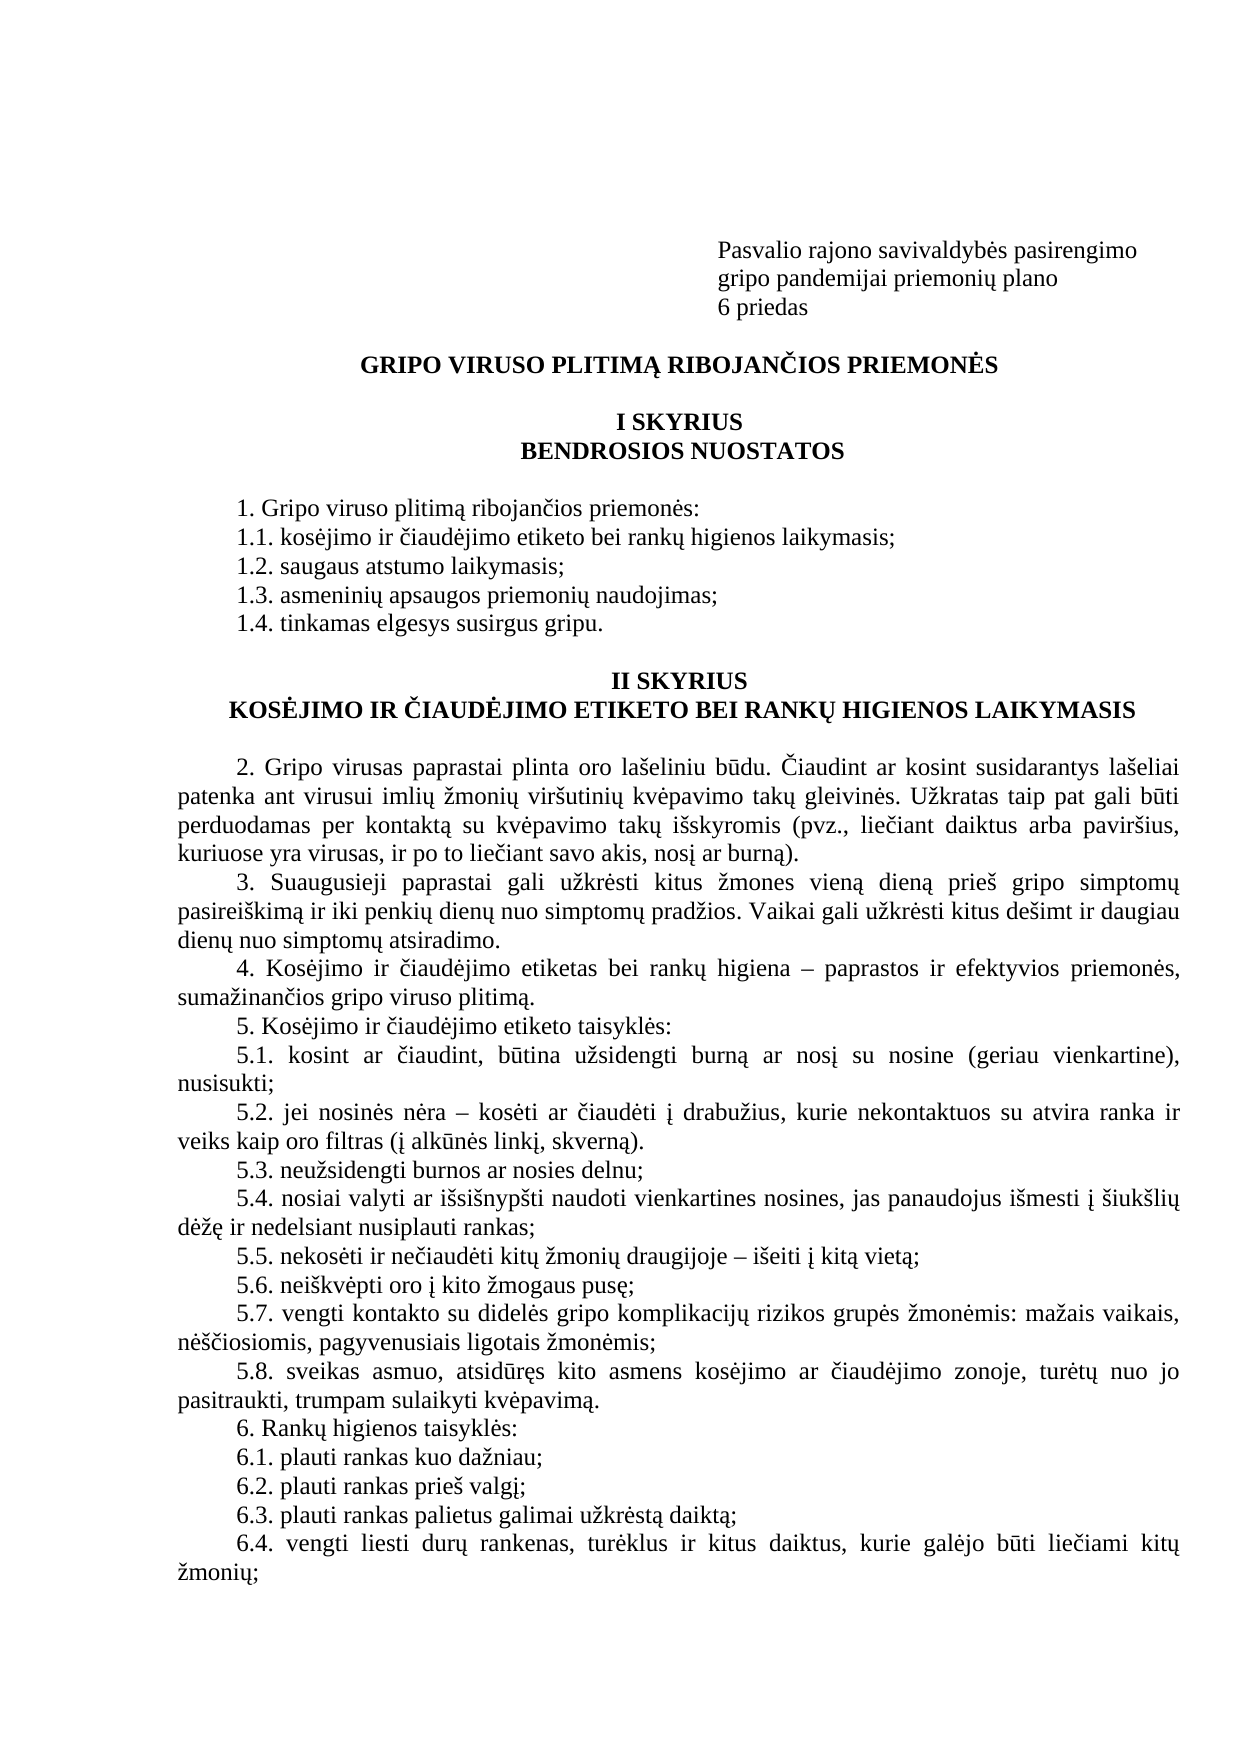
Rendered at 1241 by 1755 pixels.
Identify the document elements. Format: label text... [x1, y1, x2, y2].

text 5.6. neiškvėpti oro į kito žmogaus pusę; [177, 1270, 1181, 1298]
text 5.5. nekosėti ir nečiaudėti kitų žmonių draugijoje – išeiti į kitą vietą; [177, 1241, 1181, 1270]
text 6.2. plauti rankas prieš valgį; [177, 1471, 1181, 1500]
text 5.7. vengti kontakto su didelės gripo komplikacijų rizikos grupės žmonėmis: mažais vaikais, nėščiosiomis, pagyvenusiais ligotais žmonėmis; [177, 1298, 1181, 1356]
text 5.4. nosiai valyti ar išsišnypšti naudoti vienkartines nosines, jas panaudojus išmesti į šiukšlių dėžę ir nedelsiant nusiplauti rankas; [177, 1183, 1181, 1241]
text GRIPO VIRUSO PLITIMĄ RIBOJANČIOS PRIEMONĖS [177, 350, 1181, 378]
text gripo pandemijai priemonių plano [582, 263, 1181, 292]
text 5.3. neužsidengti burnos ar nosies delnu; [177, 1155, 1181, 1183]
text 1.2. saugaus atstumo laikymasis; [177, 551, 1181, 580]
text 1.4. tinkamas elgesys susirgus gripu. [177, 608, 1181, 637]
text 1.1. kosėjimo ir čiaudėjimo etiketo bei rankų higienos laikymasis; [177, 522, 1181, 551]
text 1.3. asmeninių apsaugos priemonių naudojimas; [177, 580, 1181, 608]
text 5.8. sveikas asmuo, atsidūręs kito asmens kosėjimo ar čiaudėjimo zonoje, turėtų nuo jo pasitraukti, trumpam sulaikyti kvėpavimą. [177, 1356, 1181, 1413]
text 6. Rankų higienos taisyklės: [177, 1413, 1181, 1442]
text 1. Gripo viruso plitimą ribojančios priemonės: [177, 493, 1181, 522]
text 5.2. jei nosinės nėra – kosėti ar čiaudėti į drabužius, kurie nekontaktuos su atvira ranka ir veiks kaip oro filtras (į alkūnės linkį, skverną). [177, 1097, 1181, 1155]
text BENDROSIOS NUOSTATOS [177, 436, 1181, 465]
text 6.1. plauti rankas kuo dažniau; [177, 1442, 1181, 1471]
text 2. Gripo virusas paprastai plinta oro lašeliniu būdu. Čiaudint ar kosint susidarantys lašeliai patenka ant virusui imlių žmonių viršutinių kvėpavimo takų gleivinės. Užkratas taip pat gali būti perduodamas per kontaktą su kvėpavimo takų išskyromis (pvz., liečiant daiktus arba paviršius, kuriuose yra virusas, ir po to liečiant savo akis, nosį ar burną). [177, 752, 1181, 867]
text I SKYRIUS [177, 407, 1181, 436]
text 3. Suaugusieji paprastai gali užkrėsti kitus žmones vieną dieną prieš gripo simptomų pasireiškimą ir iki penkių dienų nuo simptomų pradžios. Vaikai gali užkrėsti kitus dešimt ir daugiau dienų nuo simptomų atsiradimo. [177, 867, 1181, 953]
text 6.3. plauti rankas palietus galimai užkrėstą daiktą; [177, 1500, 1181, 1528]
text 5. Kosėjimo ir čiaudėjimo etiketo taisyklės: [177, 1011, 1181, 1040]
text Pasvalio rajono savivaldybės pasirengimo [582, 235, 1181, 263]
text KOSĖJIMO IR ČIAUDĖJIMO ETIKETO BEI RANKŲ HIGIENOS LAIKYMASIS [177, 695, 1181, 723]
text II SKYRIUS [177, 666, 1181, 695]
text 5.1. kosint ar čiaudint, būtina užsidengti burną ar nosį su nosine (geriau vienkartine), nusisukti; [177, 1040, 1181, 1097]
text 4. Kosėjimo ir čiaudėjimo etiketas bei rankų higiena – paprastos ir efektyvios priemonės, sumažinančios gripo viruso plitimą. [177, 953, 1181, 1011]
text 6.4. vengti liesti durų rankenas, turėklus ir kitus daiktus, kurie galėjo būti liečiami kitų žmonių; [177, 1528, 1181, 1586]
text 6 priedas [582, 292, 1181, 321]
